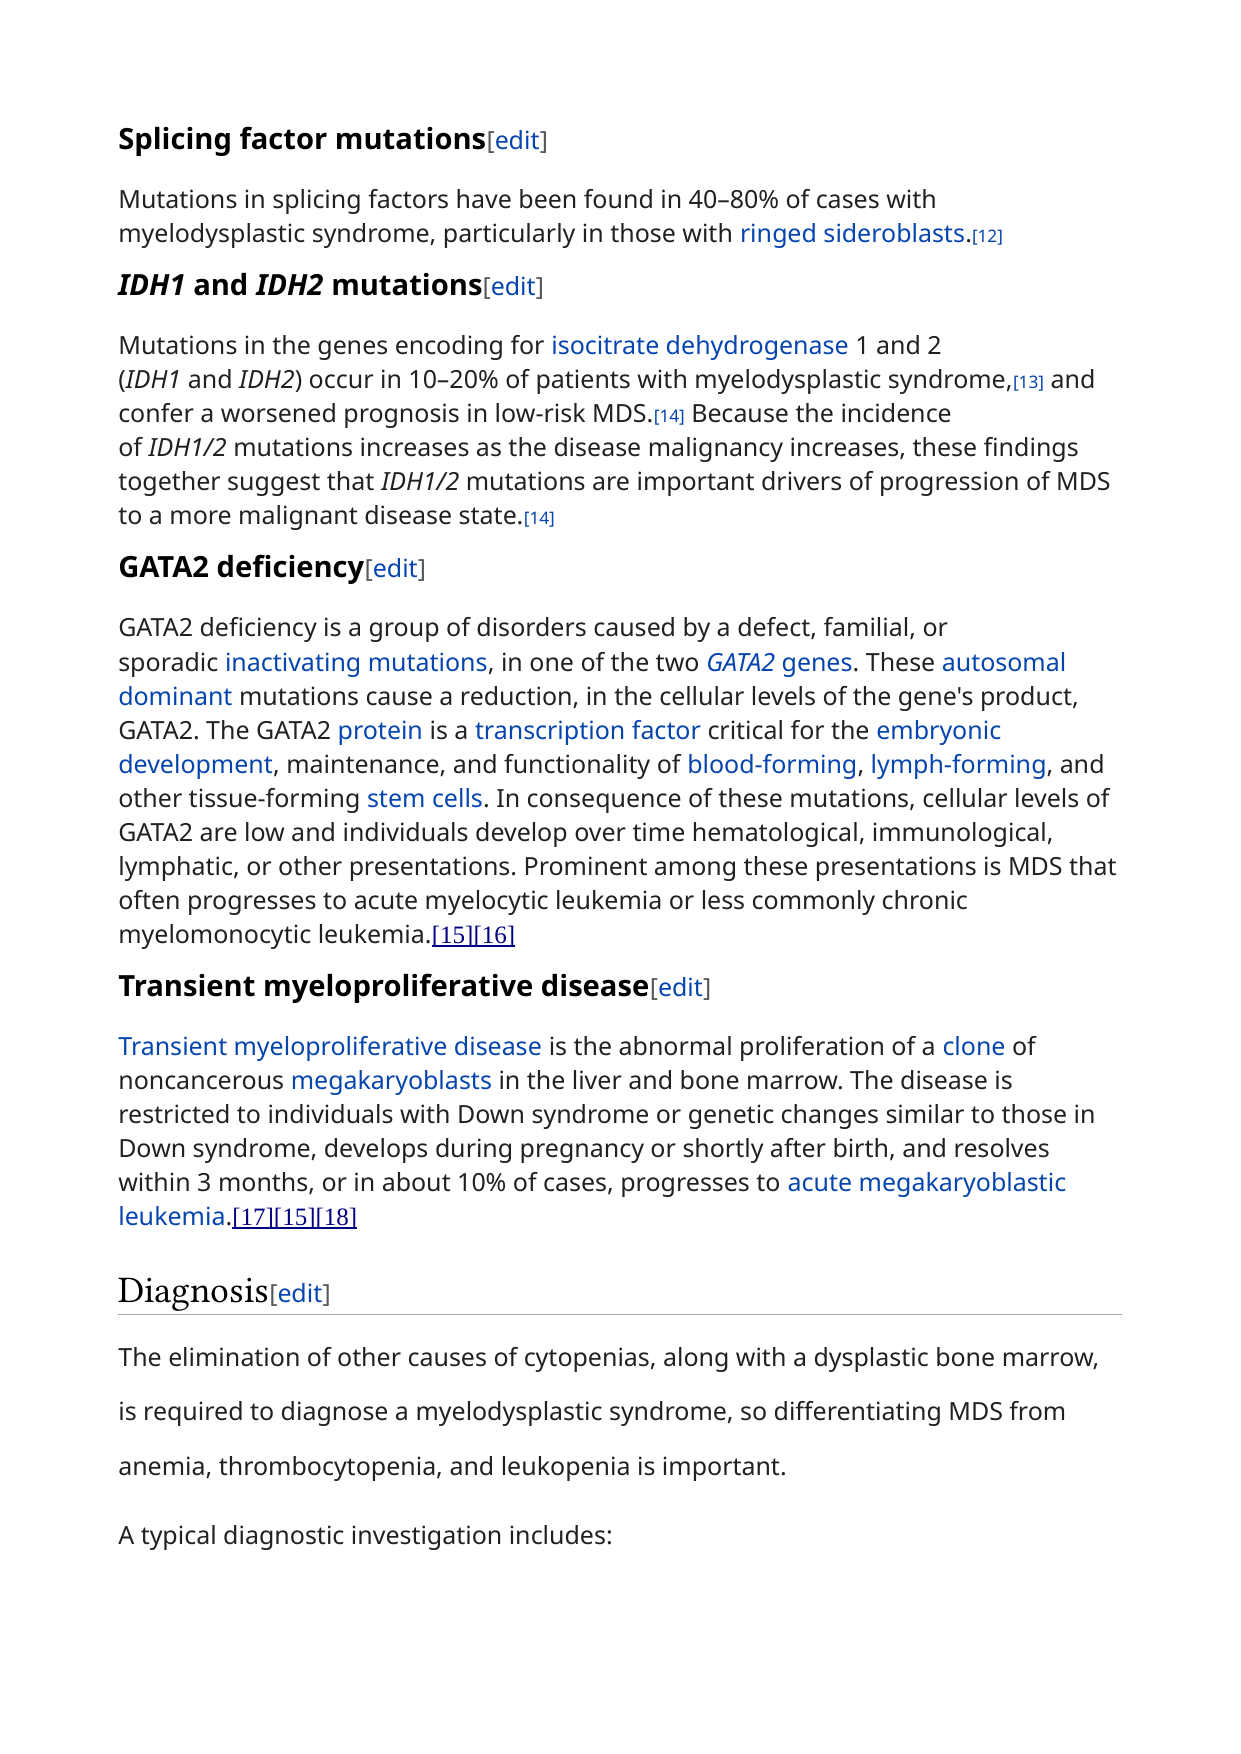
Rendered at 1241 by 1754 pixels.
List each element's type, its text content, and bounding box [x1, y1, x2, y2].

text GATA2 deficiency is a group of disorders caused by a defect, familial, or sporadic inactivating mutations, in one of the two GATA2 genes. These autosomal dominant mutations cause a reduction, in the cellular levels of the gene's product, GATA2. The GATA2 protein is a transcription factor critical for the embryonic development, maintenance, and functionality of blood-forming, lymph-forming, and other tissue-forming stem cells. In consequence of these mutations, cellular levels of GATA2 are low and individuals develop over time hematological, immunological, lymphatic, or other presentations. Prominent among these presentations is MDS that often progresses to acute myelocytic leukemia or less commonly chronic myelomonocytic leukemia.[15][16] [118, 610, 1122, 951]
text The elimination of other causes of cytopenias, along with a dysplastic bone marrow, is required to diagnose a myelodysplastic syndrome, so differentiating MDS from anemia, thrombocytopenia, and leukopenia is important. [118, 1339, 1122, 1483]
text Mutations in splicing factors have been found in 40–80% of cases with myelodysplastic syndrome, particularly in those with ringed sideroblasts.[12] [118, 182, 1122, 250]
subtitle Transient myeloproliferative disease[edit] [118, 965, 1122, 1005]
text A typical diagnostic investigation includes: [118, 1518, 1122, 1552]
text Mutations in the genes encoding for isocitrate dehydrogenase 1 and 2 (IDH1 and IDH2) occur in 10–20% of patients with myelodysplastic syndrome,[13] and confer a worsened prognosis in low-risk MDS.[14] Because the incidence of IDH1/2 mutations increases as the disease malignancy increases, these findings together suggest that IDH1/2 mutations are important drivers of progression of MDS to a more malignant disease state.[14] [118, 328, 1122, 532]
text Transient myeloproliferative disease is the abnormal proliferation of a clone of noncancerous megakaryoblasts in the liver and bone marrow. The disease is restricted to individuals with Down syndrome or genetic changes similar to those in Down syndrome, develops during pregnancy or shortly after birth, and resolves within 3 months, or in about 10% of cases, progresses to acute megakaryoblastic leukemia.[17][15][18] [118, 1029, 1122, 1233]
subtitle Diagnosis[edit] [118, 1268, 1122, 1314]
subtitle GATA2 deficiency[edit] [118, 547, 1122, 586]
subtitle Splicing factor mutations[edit] [118, 118, 1122, 158]
subtitle IDH1 and IDH2 mutations[edit] [118, 264, 1122, 304]
